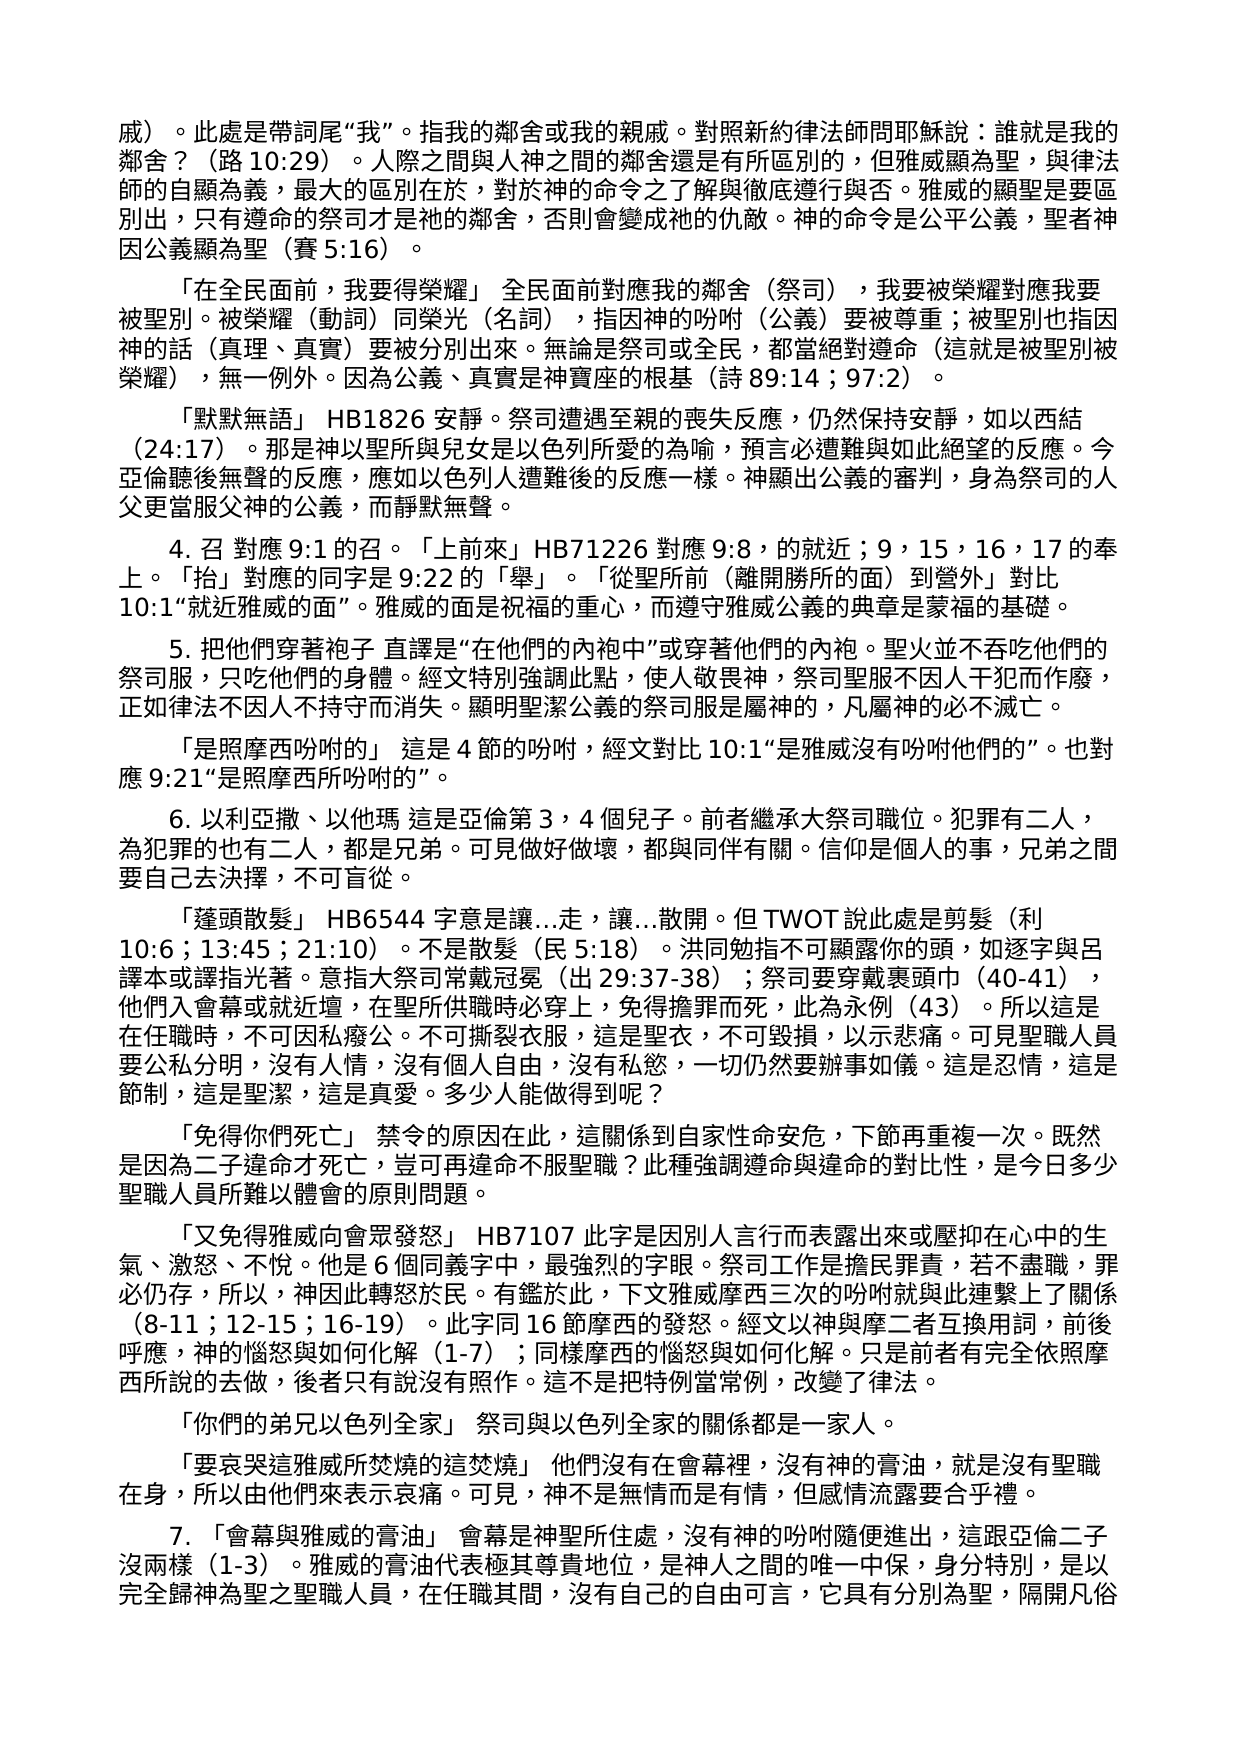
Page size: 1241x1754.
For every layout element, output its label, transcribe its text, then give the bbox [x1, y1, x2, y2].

text 6. 以利亞撒、以他瑪 這是亞倫第3，4個兒子。前者繼承大祭司職位。犯罪有二人，為犯罪的也有二人，都是兄弟。可見做好做壞，都與同伴有關。信仰是個人的事，兄弟之間要自己去決擇，不可盲從。 [118, 806, 1122, 893]
text 「免得你們死亡」 禁令的原因在此，這關係到自家性命安危，下節再重複一次。既然是因為二子違命才死亡，豈可再違命不服聖職？此種強調遵命與違命的對比性，是今日多少聖職人員所難以體會的原則問題。 [118, 1122, 1122, 1210]
text 「蓬頭散髮」 HB6544 字意是讓…走，讓…散開。但TWOT說此處是剪髮（利10:6；13:45；21:10）。不是散髮（民5:18）。洪同勉指不可顯露你的頭，如逐字與呂譯本或譯指光著。意指大祭司常戴冠冕（出29:37-38）；祭司要穿戴裹頭巾（40-41），他們入會幕或就近壇，在聖所供職時必穿上，免得擔罪而死，此為永例（43）。所以這是在任職時，不可因私癈公。不可撕裂衣服，這是聖衣，不可毀損，以示悲痛。可見聖職人員要公私分明，沒有人情，沒有個人自由，沒有私慾，一切仍然要辦事如儀。這是忍情，這是節制，這是聖潔，這是真愛。多少人能做得到呢？ [118, 906, 1122, 1110]
text 4. 召 對應9:1的召。「上前來」HB71226 對應9:8，的就近；9，15，16，17的奉上。「抬」對應的同字是9:22的「舉」。「從聖所前（離開勝所的面）到營外」對比10:1“就近雅威的面”。雅威的面是祝福的重心，而遵守雅威公義的典章是蒙福的基礎。 [118, 535, 1122, 622]
text 7. 「會幕與雅威的膏油」 會幕是神聖所住處，沒有神的吩咐隨便進出，這跟亞倫二子沒兩樣（1-3）。雅威的膏油代表極其尊貴地位，是神人之間的唯一中保，身分特別，是以完全歸神為聖之聖職人員，在任職其間，沒有自己的自由可言，它具有分別為聖，隔開凡俗 [118, 1522, 1122, 1610]
text 「在全民面前，我要得榮耀」 全民面前對應我的鄰舍（祭司），我要被榮耀對應我要被聖別。被榮耀（動詞）同榮光（名詞），指因神的吩咐（公義）要被尊重；被聖別也指因神的話（真理、真實）要被分別出來。無論是祭司或全民，都當絕對遵命（這就是被聖別被榮耀），無一例外。因為公義、真實是神寶座的根基（詩89:14；97:2）。 [118, 276, 1122, 393]
text 「又免得雅威向會眾發怒」 HB7107 此字是因別人言行而表露出來或壓抑在心中的生氣、激怒、不悅。他是6個同義字中，最強烈的字眼。祭司工作是擔民罪責，若不盡職，罪必仍存，所以，神因此轉怒於民。有鑑於此，下文雅威摩西三次的吩咐就與此連繫上了關係（8-11；12-15；16-19）。此字同16節摩西的發怒。經文以神與摩二者互換用詞，前後呼應，神的惱怒與如何化解（1-7）；同樣摩西的惱怒與如何化解。只是前者有完全依照摩西所說的去做，後者只有說沒有照作。這不是把特例當常例，改變了律法。 [118, 1222, 1122, 1397]
text 「默默無語」 HB1826 安靜。祭司遭遇至親的喪失反應，仍然保持安靜，如以西結（24:17）。那是神以聖所與兒女是以色列所愛的為喻，預言必遭難與如此絕望的反應。今亞倫聽後無聲的反應，應如以色列人遭難後的反應一樣。神顯出公義的審判，身為祭司的人父更當服父神的公義，而靜默無聲。 [118, 406, 1122, 522]
text 戚）。此處是帶詞尾“我”。指我的鄰舍或我的親戚。對照新約律法師問耶穌說：誰就是我的鄰舍？（路10:29）。人際之間與人神之間的鄰舍還是有所區別的，但雅威顯為聖，與律法師的自顯為義，最大的區別在於，對於神的命令之了解與徹底遵行與否。雅威的顯聖是要區別出，只有遵命的祭司才是祂的鄰舍，否則會變成祂的仇敵。神的命令是公平公義，聖者神因公義顯為聖（賽5:16）。 [118, 118, 1122, 264]
text 5. 把他們穿著袍子 直譯是“在他們的內袍中”或穿著他們的內袍。聖火並不吞吃他們的祭司服，只吃他們的身體。經文特別強調此點，使人敬畏神，祭司聖服不因人干犯而作廢，正如律法不因人不持守而消失。顯明聖潔公義的祭司服是屬神的，凡屬神的必不滅亡。 [118, 635, 1122, 722]
text 「是照摩西吩咐的」 這是4節的吩咐，經文對比10:1“是雅威沒有吩咐他們的”。也對應9:21“是照摩西所吩咐的”。 [118, 735, 1122, 793]
text 「要哀哭這雅威所焚燒的這焚燒」 他們沒有在會幕裡，沒有神的膏油，就是沒有聖職在身，所以由他們來表示哀痛。可見，神不是無情而是有情，但感情流露要合乎禮。 [118, 1451, 1122, 1510]
text 「你們的弟兄以色列全家」 祭司與以色列全家的關係都是一家人。 [118, 1410, 1122, 1439]
